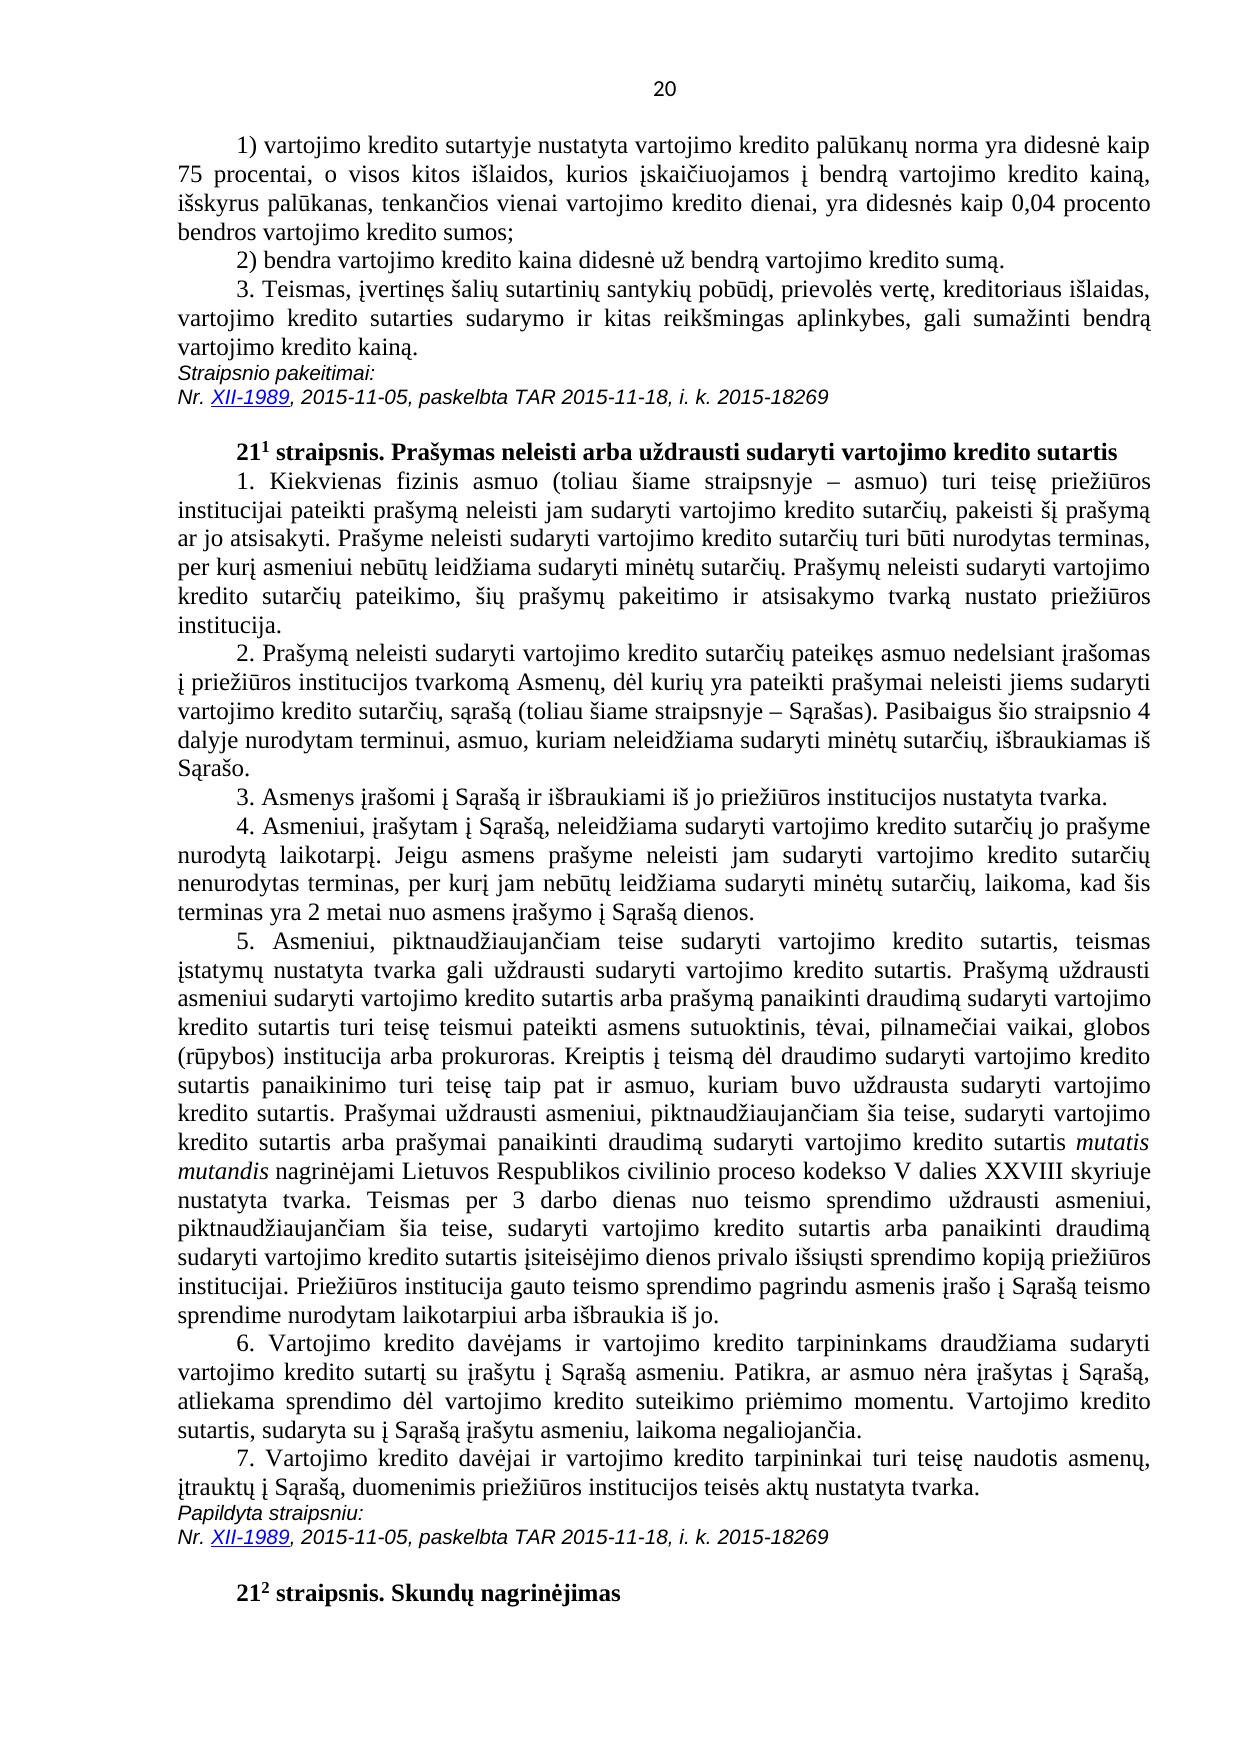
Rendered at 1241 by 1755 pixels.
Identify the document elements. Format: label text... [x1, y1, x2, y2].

text 1) vartojimo kredito sutartyje nustatyta vartojimo kredito palūkanų norma yra didesnė kaip 75 procentai, o visos kitos išlaidos, kurios įskaičiuojamos į bendrą vartojimo kredito kainą, išskyrus palūkanas, tenkančios vienai vartojimo kredito dienai, yra didesnės kaip 0,04 procento bendros vartojimo kredito sumos; [177, 131, 1152, 246]
text 3. Asmenys įrašomi į Sąrašą ir išbraukiami iš jo priežiūros institucijos nustatyta tvarka. [177, 782, 1152, 811]
text 5. Asmeniui, piktnaudžiaujančiam teise sudaryti vartojimo kredito sutartis, teismas įstatymų nustatyta tvarka gali uždrausti sudaryti vartojimo kredito sutartis. Prašymą uždrausti asmeniui sudaryti vartojimo kredito sutartis arba prašymą panaikinti draudimą sudaryti vartojimo kredito sutartis turi teisę teismui pateikti asmens sutuoktinis, tėvai, pilnamečiai vaikai, globos (rūpybos) institucija arba prokuroras. Kreiptis į teismą dėl draudimo sudaryti vartojimo kredito sutartis panaikinimo turi teisę taip pat ir asmuo, kuriam buvo uždrausta sudaryti vartojimo kredito sutartis. Prašymai uždrausti asmeniui, piktnaudžiaujančiam šia teise, sudaryti vartojimo kredito sutartis arba prašymai panaikinti draudimą sudaryti vartojimo kredito sutartis mutatis mutandis nagrinėjami Lietuvos Respublikos civilinio proceso kodekso V dalies XXVIII skyriuje nustatyta tvarka. Teismas per 3 darbo dienas nuo teismo sprendimo uždrausti asmeniui, piktnaudžiaujančiam šia teise, sudaryti vartojimo kredito sutartis arba panaikinti draudimą sudaryti vartojimo kredito sutartis įsiteisėjimo dienos privalo išsiųsti sprendimo kopiją priežiūros institucijai. Priežiūros institucija gauto teismo sprendimo pagrindu asmenis įrašo į Sąrašą teismo sprendime nurodytam laikotarpiui arba išbraukia iš jo. [177, 926, 1152, 1328]
text Straipsnio pakeitimai: [177, 361, 1152, 384]
text 3. Teismas, įvertinęs šalių sutartinių santykių pobūdį, prievolės vertę, kreditoriaus išlaidas, vartojimo kredito sutarties sudarymo ir kitas reikšmingas aplinkybes, gali sumažinti bendrą vartojimo kredito kainą. [177, 274, 1152, 361]
text Nr. XII-1989, 2015-11-05, paskelbta TAR 2015-11-18, i. k. 2015-18269 [177, 384, 1152, 408]
text Nr. XII-1989, 2015-11-05, paskelbta TAR 2015-11-18, i. k. 2015-18269 [177, 1525, 1152, 1549]
text 212 straipsnis. Skundų nagrinėjimas [177, 1578, 1152, 1606]
text 211 straipsnis. Prašymas neleisti arba uždrausti sudaryti vartojimo kredito sutartis [177, 437, 1152, 466]
text 2) bendra vartojimo kredito kaina didesnė už bendrą vartojimo kredito sumą. [177, 246, 1152, 274]
text Papildyta straipsniu: [177, 1501, 1152, 1525]
text 4. Asmeniui, įrašytam į Sąrašą, neleidžiama sudaryti vartojimo kredito sutarčių jo prašyme nurodytą laikotarpį. Jeigu asmens prašyme neleisti jam sudaryti vartojimo kredito sutarčių nenurodytas terminas, per kurį jam nebūtų leidžiama sudaryti minėtų sutarčių, laikoma, kad šis terminas yra 2 metai nuo asmens įrašymo į Sąrašą dienos. [177, 811, 1152, 926]
text 1. Kiekvienas fizinis asmuo (toliau šiame straipsnyje – asmuo) turi teisę priežiūros institucijai pateikti prašymą neleisti jam sudaryti vartojimo kredito sutarčių, pakeisti šį prašymą ar jo atsisakyti. Prašyme neleisti sudaryti vartojimo kredito sutarčių turi būti nurodytas terminas, per kurį asmeniui nebūtų leidžiama sudaryti minėtų sutarčių. Prašymų neleisti sudaryti vartojimo kredito sutarčių pateikimo, šių prašymų pakeitimo ir atsisakymo tvarką nustato priežiūros institucija. [177, 466, 1152, 638]
text 7. Vartojimo kredito davėjai ir vartojimo kredito tarpininkai turi teisę naudotis asmenų, įtrauktų į Sąrašą, duomenimis priežiūros institucijos teisės aktų nustatyta tvarka. [177, 1443, 1152, 1501]
text 6. Vartojimo kredito davėjams ir vartojimo kredito tarpininkams draudžiama sudaryti vartojimo kredito sutartį su įrašytu į Sąrašą asmeniu. Patikra, ar asmuo nėra įrašytas į Sąrašą, atliekama sprendimo dėl vartojimo kredito suteikimo priėmimo momentu. Vartojimo kredito sutartis, sudaryta su į Sąrašą įrašytu asmeniu, laikoma negaliojančia. [177, 1328, 1152, 1443]
text 2. Prašymą neleisti sudaryti vartojimo kredito sutarčių pateikęs asmuo nedelsiant įrašomas į priežiūros institucijos tvarkomą Asmenų, dėl kurių yra pateikti prašymai neleisti jiems sudaryti vartojimo kredito sutarčių, sąrašą (toliau šiame straipsnyje – Sąrašas). Pasibaigus šio straipsnio 4 dalyje nurodytam terminui, asmuo, kuriam neleidžiama sudaryti minėtų sutarčių, išbraukiamas iš Sąrašo. [177, 638, 1152, 782]
